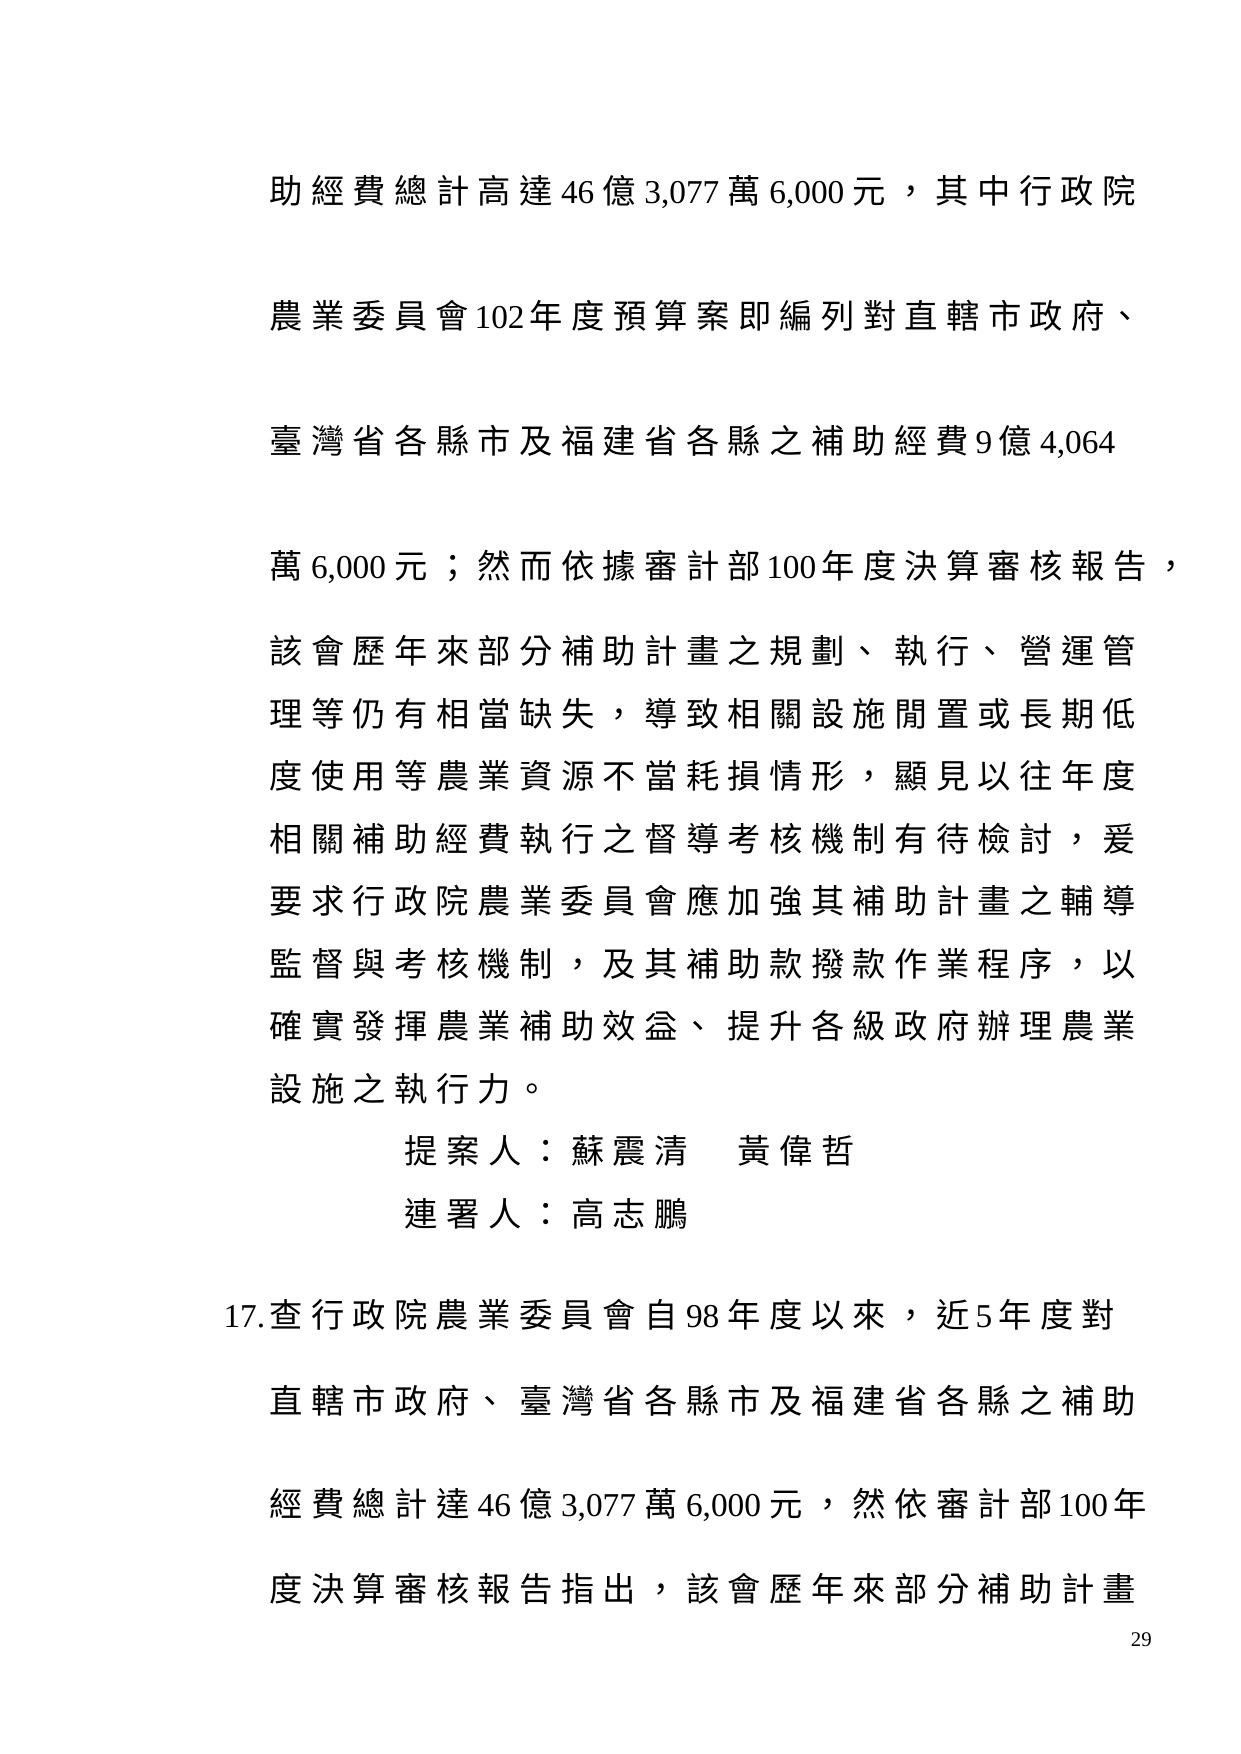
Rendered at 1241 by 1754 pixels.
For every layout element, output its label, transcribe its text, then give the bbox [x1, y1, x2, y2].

text 連署人：高志鵬 [396, 1170, 1081, 1233]
text 16.行政院農業委員會自民國98年度以來，近五年度對直轄市政府、臺灣省各縣市及福建省各縣之補助經費總計高達46億3,077萬6,000元，其中行政院農業委員會102年度預算案即編列對直轄市政府、臺灣省各縣市及福建省各縣之補助經費9億4,064萬6,000元；然而依據審計部100年度決算審核報告，該會歷年來部分補助計畫之規劃、執行、營運管理等仍有相當缺失，導致相關設施閒置或長期低度使用等農業資源不當耗損情形，顯見以往年度相關補助經費執行之督導考核機制有待檢討，爰要求行政院農業委員會應加強其補助計畫之輔導監督與考核機制，及其補助款撥款作業程序，以確實發揮農業補助效益、提升各級政府辦理農業設施之執行力。 [223, 108, 1150, 1108]
text 17.查行政院農業委員會自98年度以來，近5年度對直轄市政府、臺灣省各縣市及福建省各縣之補助經費總計達46億3,077萬6,000元，然依審計部100年度決算審核報告指出，該會歷年來部分補助計畫 [223, 1233, 1150, 1608]
text 提案人：蘇震清 黃偉哲 [396, 1108, 1081, 1170]
